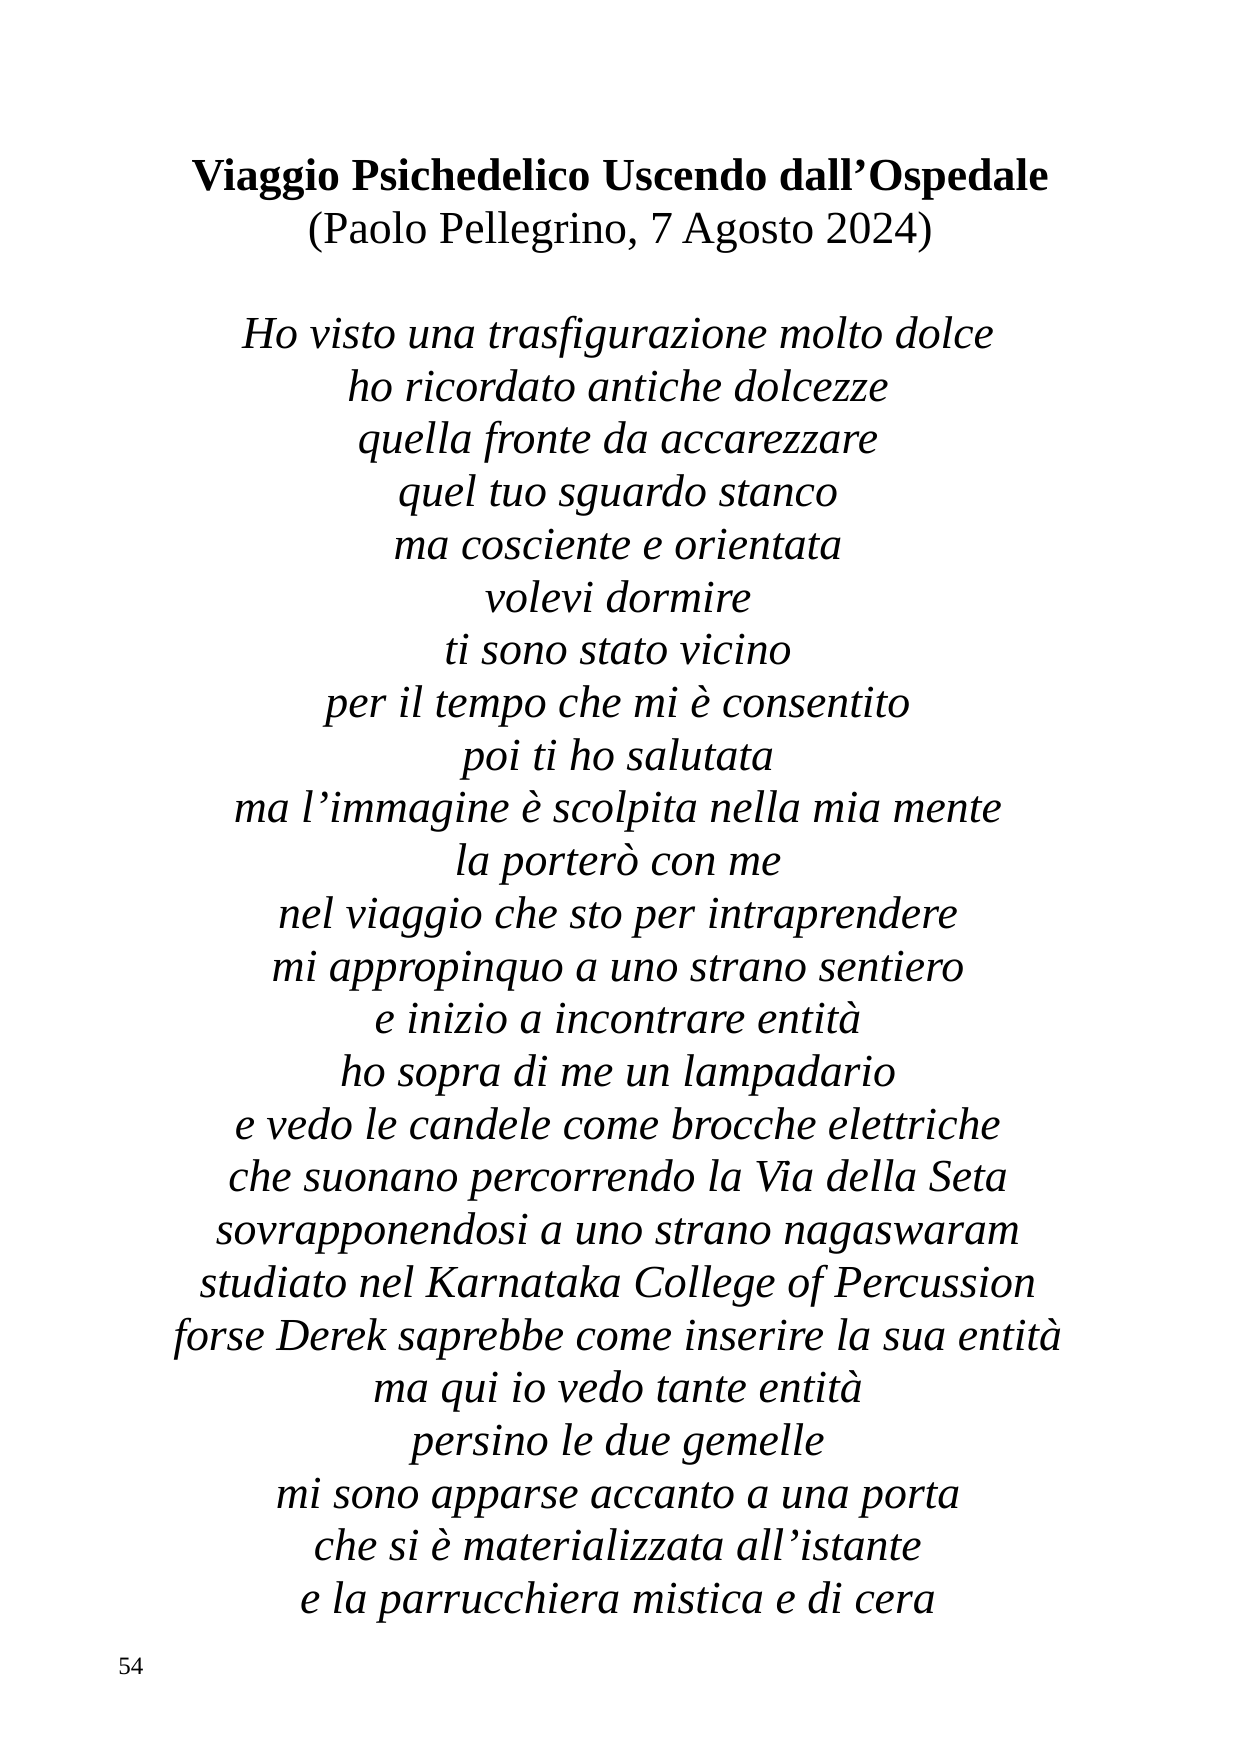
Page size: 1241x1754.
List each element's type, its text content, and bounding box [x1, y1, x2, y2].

text ma qui io vedo tante entità [118, 1360, 1122, 1413]
text ma l’immagine è scolpita nella mia mente [118, 780, 1122, 833]
text Viaggio Psichedelico Uscendo dall’Ospedale [118, 148, 1122, 200]
text Ho visto una trasfigurazione molto dolce [118, 306, 1122, 358]
text sovrapponendosi a uno strano nagaswaram [118, 1202, 1122, 1254]
text poi ti ho salutata [118, 727, 1122, 780]
text ho ricordato antiche dolcezze [118, 358, 1122, 411]
text e inizio a incontrare entità [118, 991, 1122, 1044]
text quel tuo sguardo stanco [118, 464, 1122, 517]
text la porterò con me [118, 833, 1122, 886]
text forse Derek saprebbe come inserire la sua entità [118, 1307, 1122, 1360]
text e vedo le candele come brocche elettriche [118, 1096, 1122, 1149]
text ho sopra di me un lampadario [118, 1044, 1122, 1096]
text ma cosciente e orientata [118, 517, 1122, 569]
text quella fronte da accarezzare [118, 411, 1122, 464]
text mi sono apparse accanto a una porta [118, 1465, 1122, 1518]
text nel viaggio che sto per intraprendere [118, 886, 1122, 938]
text e la parrucchiera mistica e di cera [118, 1571, 1122, 1623]
text persino le due gemelle [118, 1413, 1122, 1465]
text volevi dormire [118, 569, 1122, 622]
text ti sono stato vicino [118, 622, 1122, 675]
text (Paolo Pellegrino, 7 Agosto 2024) [118, 200, 1122, 253]
text per il tempo che mi è consentito [118, 675, 1122, 727]
text studiato nel Karnataka College of Percussion [118, 1254, 1122, 1307]
text che si è materializzata all’istante [118, 1518, 1122, 1571]
text mi appropinquo a uno strano sentiero [118, 938, 1122, 991]
text che suonano percorrendo la Via della Seta [118, 1149, 1122, 1202]
